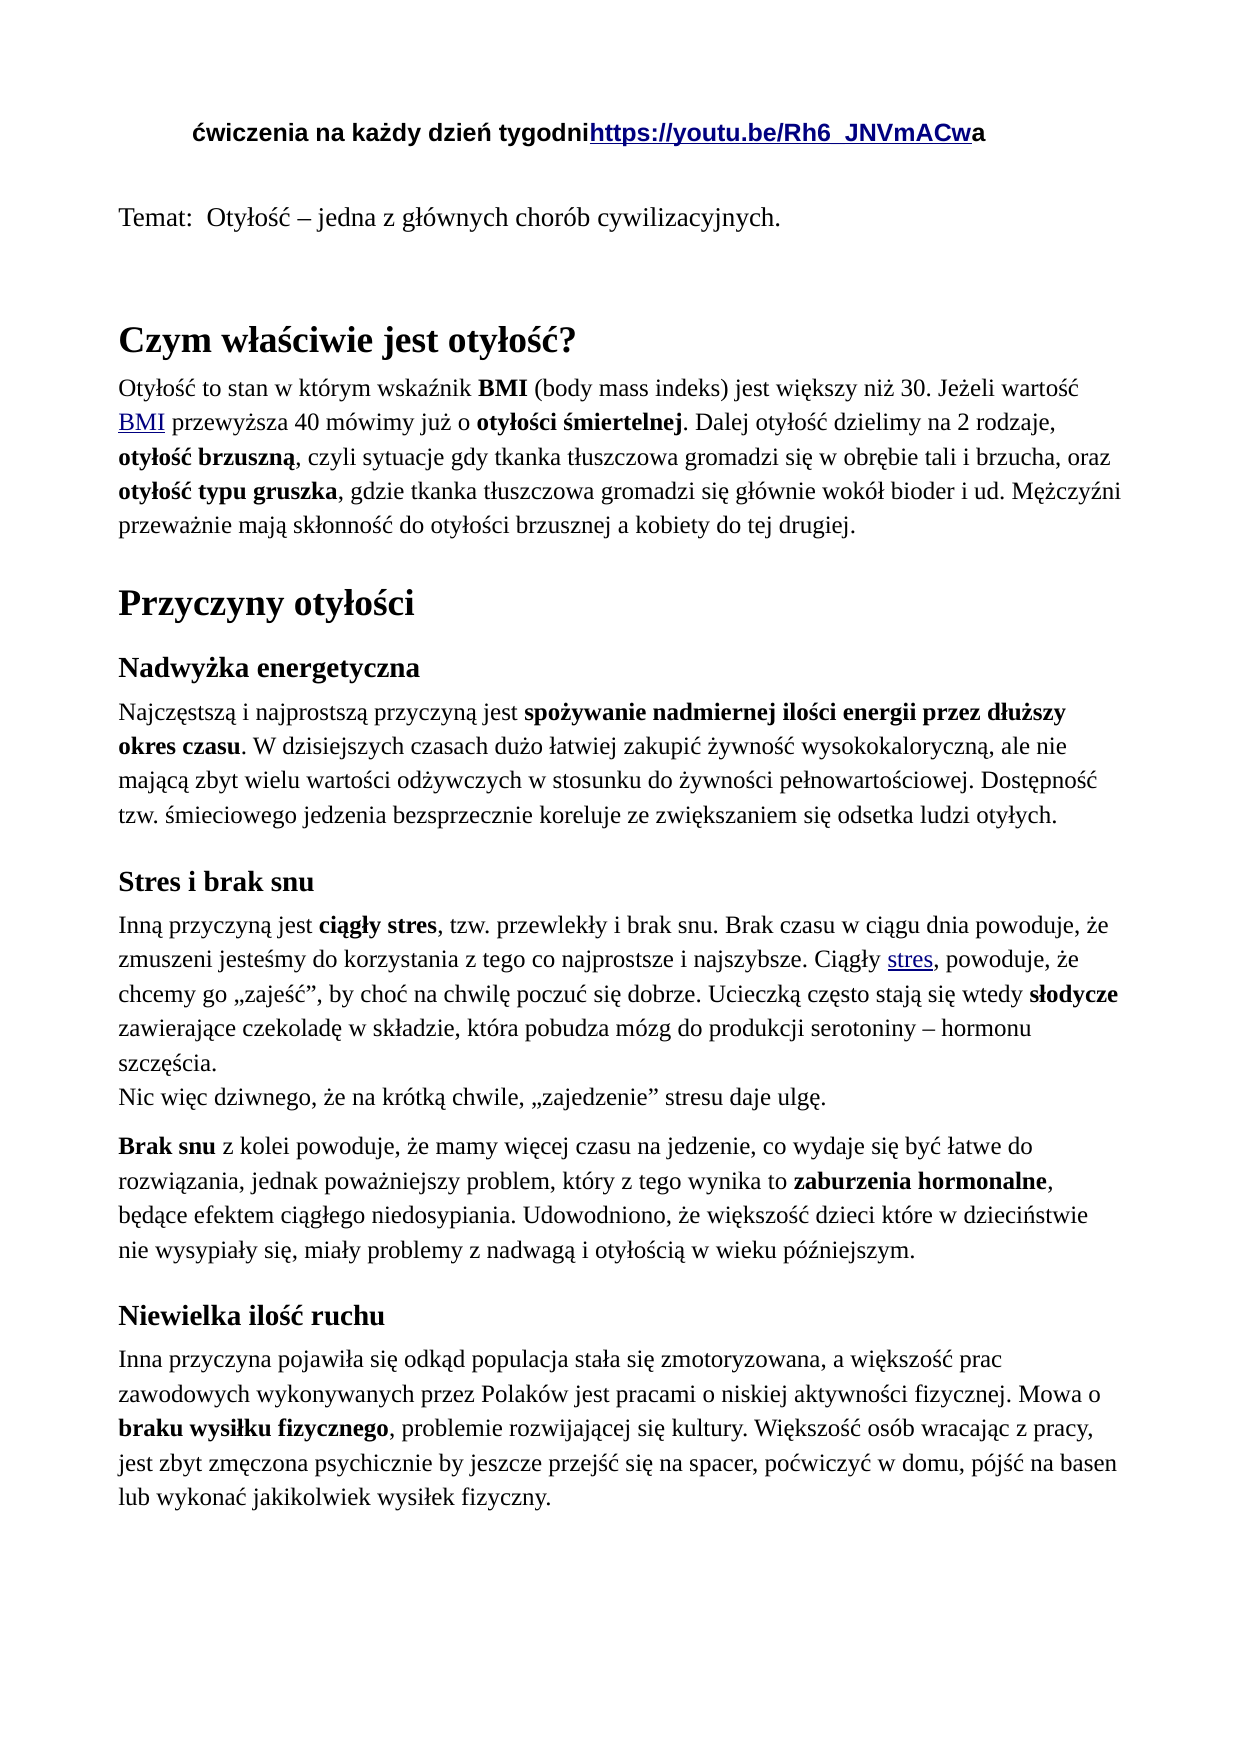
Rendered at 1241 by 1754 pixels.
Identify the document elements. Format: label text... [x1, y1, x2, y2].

subtitle Stres i brak snu [118, 864, 1122, 897]
subtitle Niewielka ilość ruchu [118, 1298, 1122, 1332]
subtitle Temat: Otyłość – jedna z głównych chorób cywilizacyjnych. [118, 201, 1122, 232]
subtitle Czym właściwie jest otyłość? [118, 317, 1122, 360]
subtitle Przyczyny otyłości [118, 580, 1122, 623]
text Inną przyczyną jest ciągły stres, tzw. przewlekły i brak snu. Brak czasu w ciągu dnia powoduje, że zmuszeni jesteśmy do korzystania z tego co najprostsze i najszybsze. Ciągły stres, powoduje, że chcemy go „zajeść”, by choć na chwilę poczuć się dobrze. Ucieczką często stają się wtedy słodycze zawierające czekoladę w składzie, która pobudza mózg do produkcji serotoniny – hormonu szczęścia. Nic więc dziwnego, że na krótką chwile, „zajedzenie” stresu daje ulgę. [118, 910, 1122, 1111]
text ćwiczenia na każdy dzień tygodnihttps://youtu.be/Rh6_JNVmACwa [118, 118, 1122, 147]
text Otyłość to stan w którym wskaźnik BMI (body mass indeks) jest większy niż 30. Jeżeli wartość BMI przewyższa 40 mówimy już o otyłości śmiertelnej. Dalej otyłość dzielimy na 2 rodzaje, otyłość brzuszną, czyli sytuacje gdy tkanka tłuszczowa gromadzi się w obrębie tali i brzucha, oraz otyłość typu gruszka, gdzie tkanka tłuszczowa gromadzi się głównie wokół bioder i ud. Mężczyźni przeważnie mają skłonność do otyłości brzusznej a kobiety do tej drugiej. [118, 373, 1122, 539]
text Brak snu z kolei powoduje, że mamy więcej czasu na jedzenie, co wydaje się być łatwe do rozwiązania, jednak poważniejszy problem, który z tego wynika to zaburzenia hormonalne, będące efektem ciągłego niedosypiania. Udowodniono, że większość dzieci które w dzieciństwie nie wysypiały się, miały problemy z nadwagą i otyłością w wieku późniejszym. [118, 1131, 1122, 1263]
subtitle Nadwyżka energetyczna [118, 651, 1122, 684]
text Inna przyczyna pojawiła się odkąd populacja stała się zmotoryzowana, a większość prac zawodowych wykonywanych przez Polaków jest pracami o niskiej aktywności fizycznej. Mowa o braku wysiłku fizycznego, problemie rozwijającej się kultury. Większość osób wracając z pracy, jest zbyt zmęczona psychicznie by jeszcze przejść się na spacer, poćwiczyć w domu, pójść na basen lub wykonać jakikolwiek wysiłek fizyczny. [118, 1344, 1122, 1511]
text Najczęstszą i najprostszą przyczyną jest spożywanie nadmiernej ilości energii przez dłuższy okres czasu. W dzisiejszych czasach dużo łatwiej zakupić żywność wysokokaloryczną, ale nie mającą zbyt wielu wartości odżywczych w stosunku do żywności pełnowartościowej. Dostępność tzw. śmieciowego jedzenia bezsprzecznie koreluje ze zwiększaniem się odsetka ludzi otyłych. [118, 697, 1122, 829]
